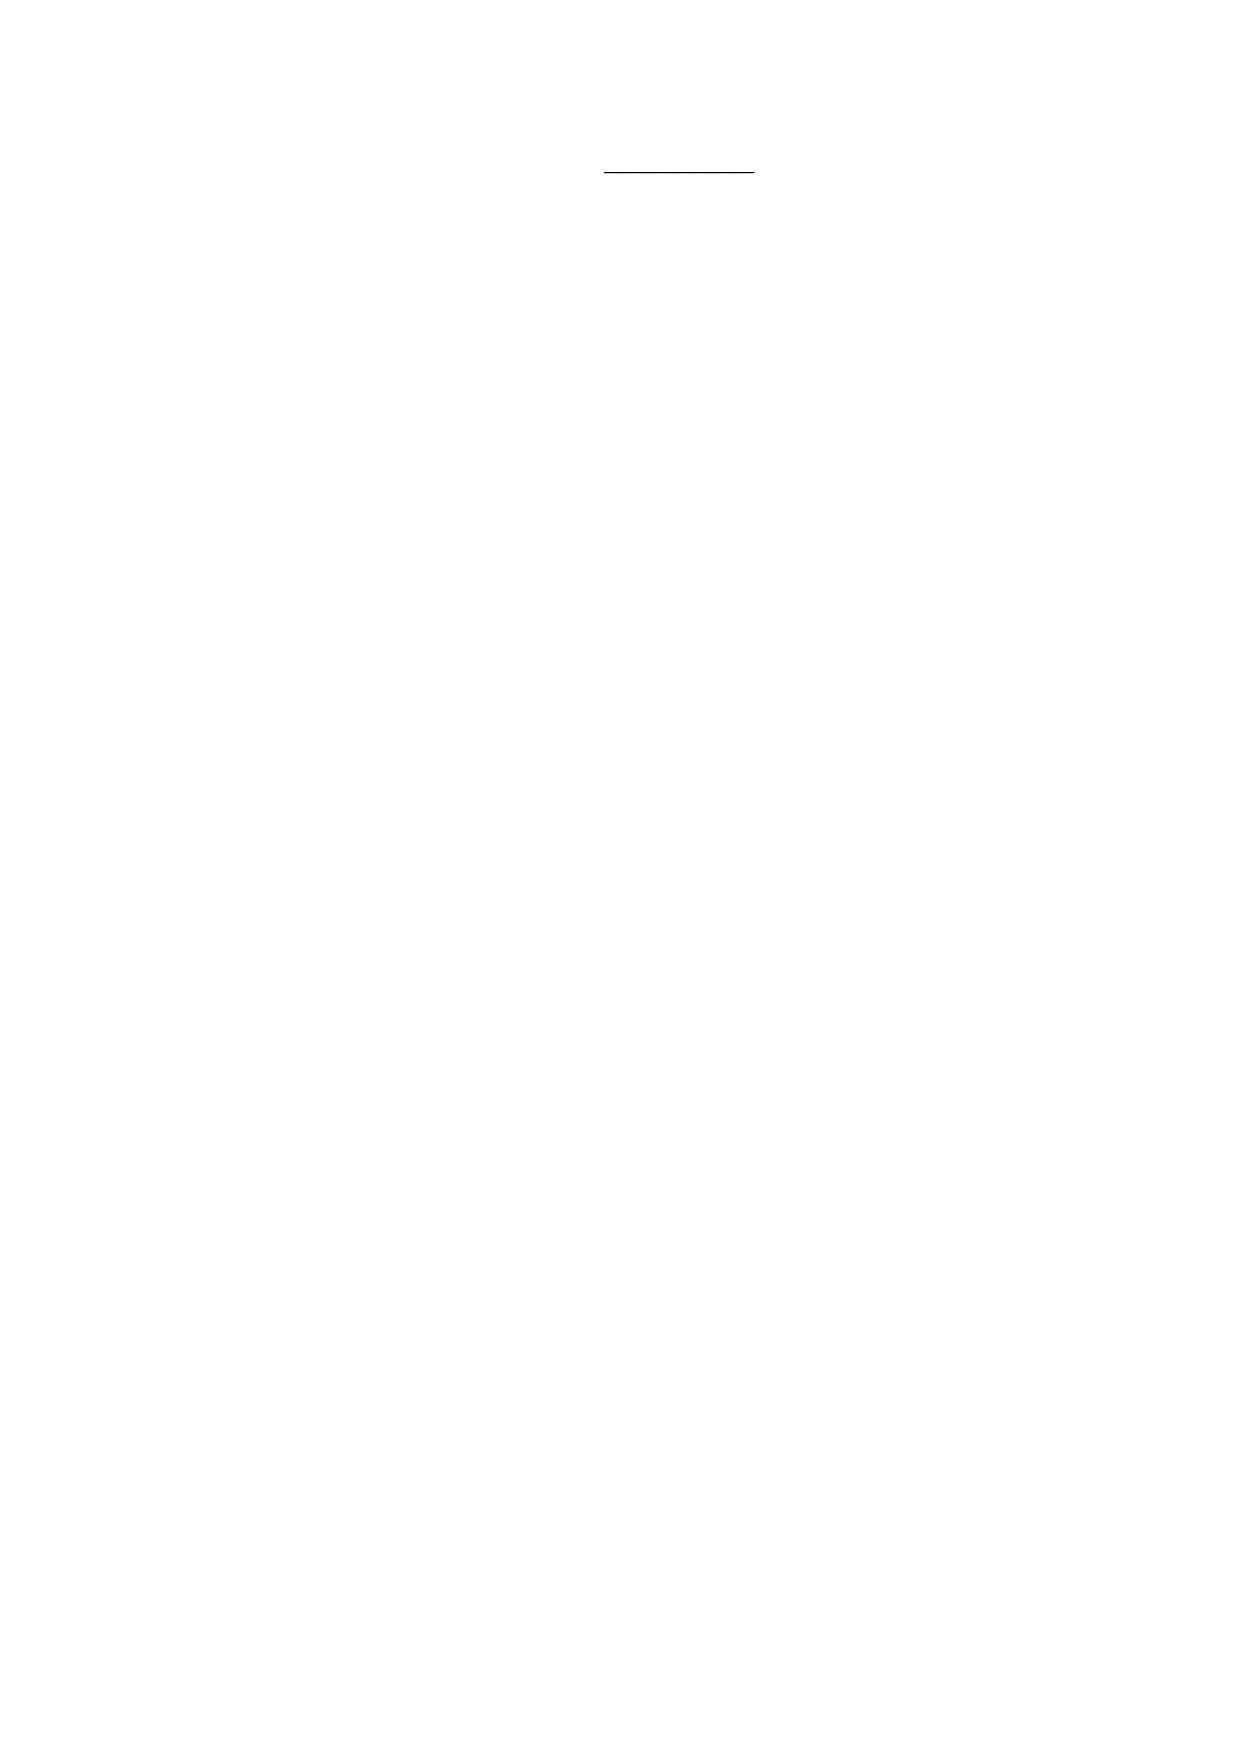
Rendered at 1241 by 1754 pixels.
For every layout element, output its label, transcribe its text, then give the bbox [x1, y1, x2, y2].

text ____________ [177, 147, 1181, 176]
